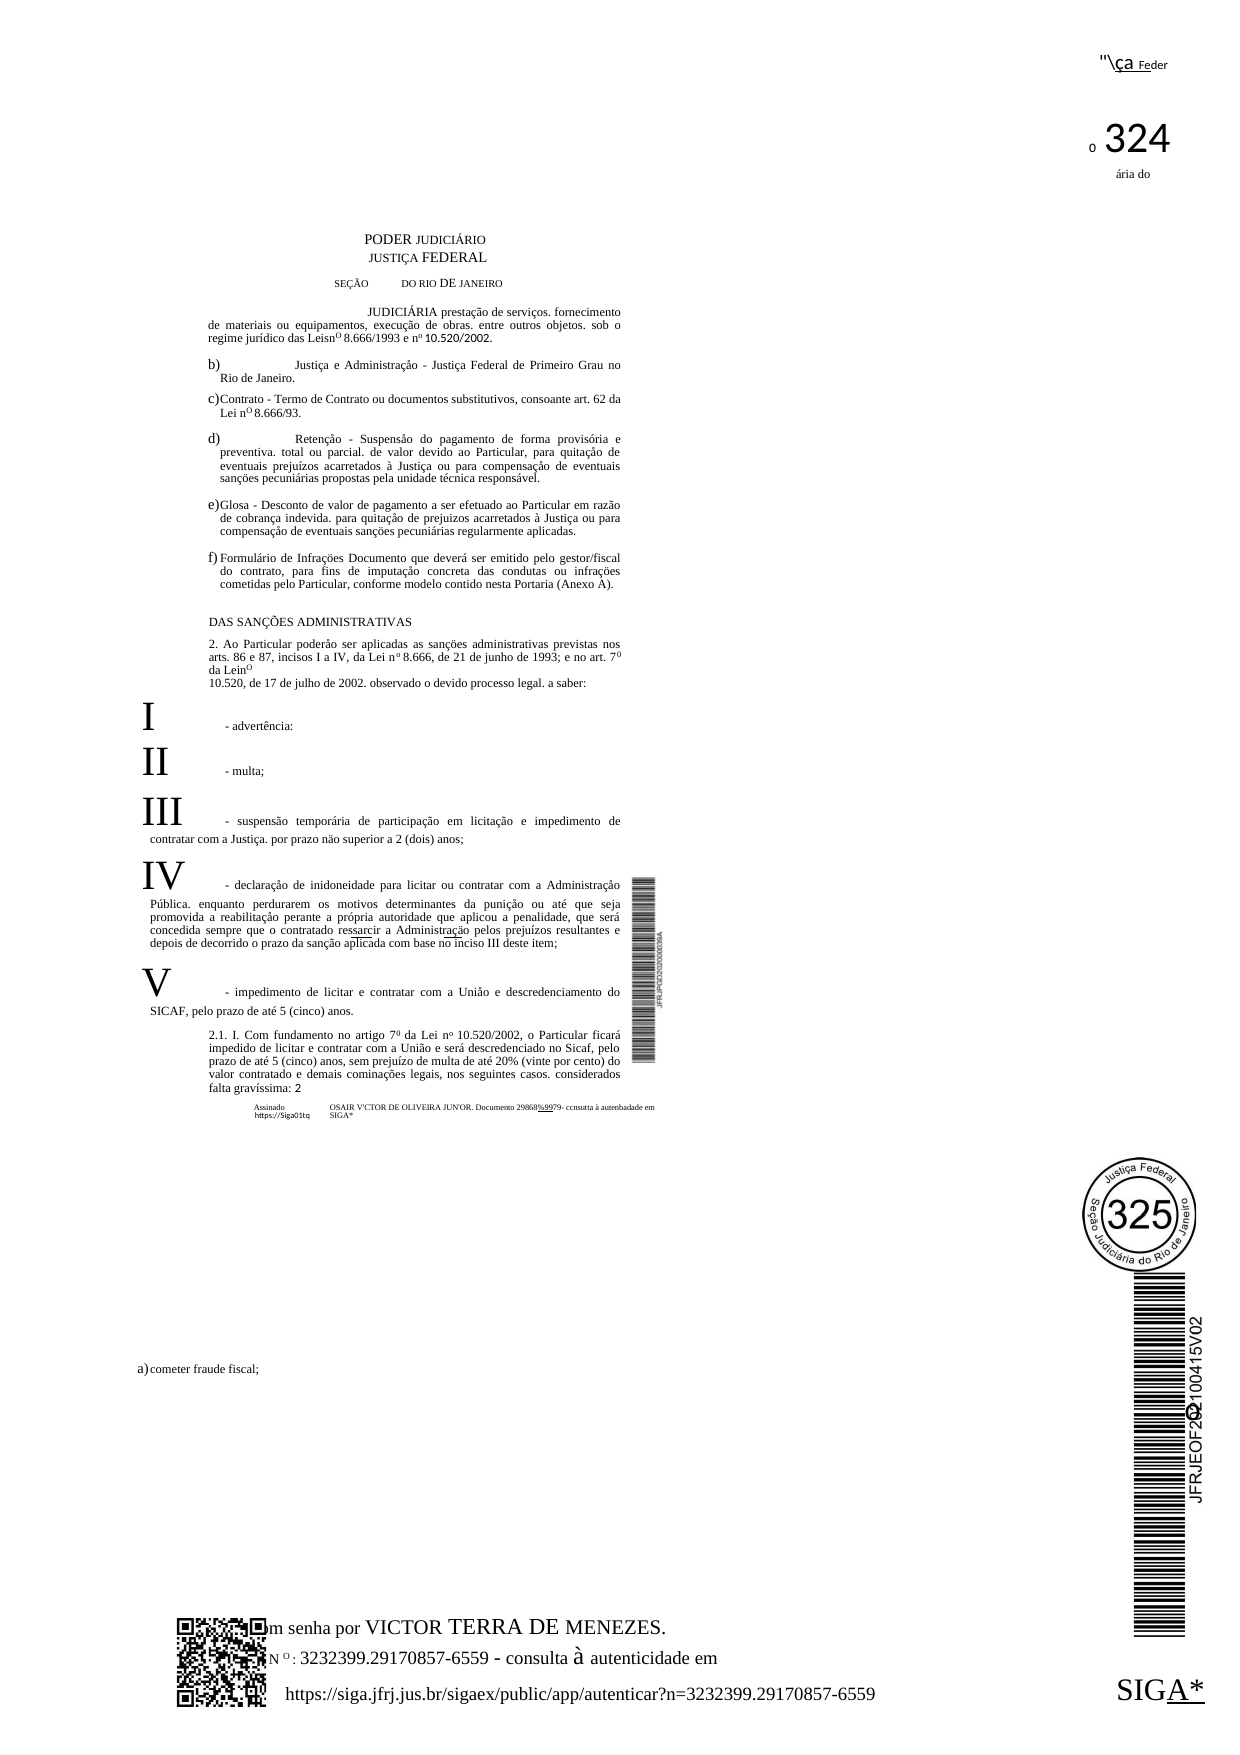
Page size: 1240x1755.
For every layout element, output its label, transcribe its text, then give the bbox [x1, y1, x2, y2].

text 2. Ao Particular poderåo ser aplicadas as sançöes administrativas previstas nos arts. 86 e 87, incisos I a IV, da Lei no 8.666, de 21 de junho de 1993; e no art. 70 da LeinO [208, 638, 621, 677]
text DAS SANÇÕES ADMINISTRATIVAS [208, 616, 621, 629]
list cometer fraude fiscal; [137, 1362, 621, 1377]
list Glosa - Desconto de valor de pagamento a ser efetuado ao Particular em razão de cobrança indevida. para quitaçåo de prejuizos acarretados à Justiça ou para compensaçåo de eventuais sançöes pecuniárias regularmente aplicadas. [208, 497, 621, 538]
list Contrato - Termo de Contrato ou documentos substitutivos, consoante art. 62 da Lei nO 8.666/93. [208, 392, 621, 420]
text 2.1. I. Com fundamento no artigo 70 da Lei no 10.520/2002, o Particular ficará impedido de licitar e contratar com a União e será descredenciado no Sicaf, pelo prazo de até 5 (cinco) anos, sem prejuízo de multa de até 20% (vinte por cento) do valor contratado e demais cominações legais, nos seguintes casos. considerados falta gravíssima: 2 [208, 1029, 621, 1095]
list - suspensão temporária de participação em licitação e impedimento de contratar com a Justiça. por prazo näo superior a 2 (dois) anos; [141, 790, 621, 847]
list - impedimento de licitar e contratar com a Uniåo e descredenciamento do SICAF, pelo prazo de até 5 (cinco) anos. [141, 962, 621, 1018]
list Justiça e Administraçåo - Justiça Federal de Primeiro Grau no Rio de Janeiro. [208, 357, 621, 386]
text Assinado OSAIR V'CTOR DE OLIVEIRA JUN'OR. Documento 29868%9979- ccnsutta à autenbadade em https://Siga01tq SIGA* [253, 1103, 666, 1121]
list - multa; [141, 741, 621, 784]
list - advertência: [141, 696, 621, 739]
list Retençåo - Suspensåo do pagamento de forma provisória e preventiva. total ou parcial. de valor devido ao Particular, para quitaçåo de eventuais prejuízos acarretados à Justiça ou para compensaçåo de eventuais sançöes pecuniárias propostas pela unidade técnica responsável. [208, 432, 621, 486]
text JUDICIÁRIA prestação de serviços. fornecimento de materiais ou equipamentos, execução de obras. entre outros objetos. sob o regime jurídico das LeisnO 8.666/1993 e no 10.520/2002. [208, 306, 621, 346]
list - declaraçåo de inidoneidade para licitar ou contratar com a Administraçåo Pública. enquanto perdurarem os motivos determinantes da puniçåo ou até que seja promovida a reabilitaçåo perante a própria autoridade que aplicou a penalidade, que será concedida sempre que o contratado ressarcir a Administraçäo pelos prejuízos resultantes e depois de decorrido o prazo da sanção aplicada com base no inciso III deste item; [141, 854, 621, 950]
text 10.520, de 17 de julho de 2002. observado o devido processo legal. a saber: [208, 677, 621, 690]
list Formulário de Infraçöes Documento que deverá ser emitido pelo gestor/fiscal do contrato, para fins de imputaçåo concreta das condutas ou infraçöes cometidas pelo Particular, conforme modelo contido nesta Portaria (Anexo A). [208, 550, 621, 591]
